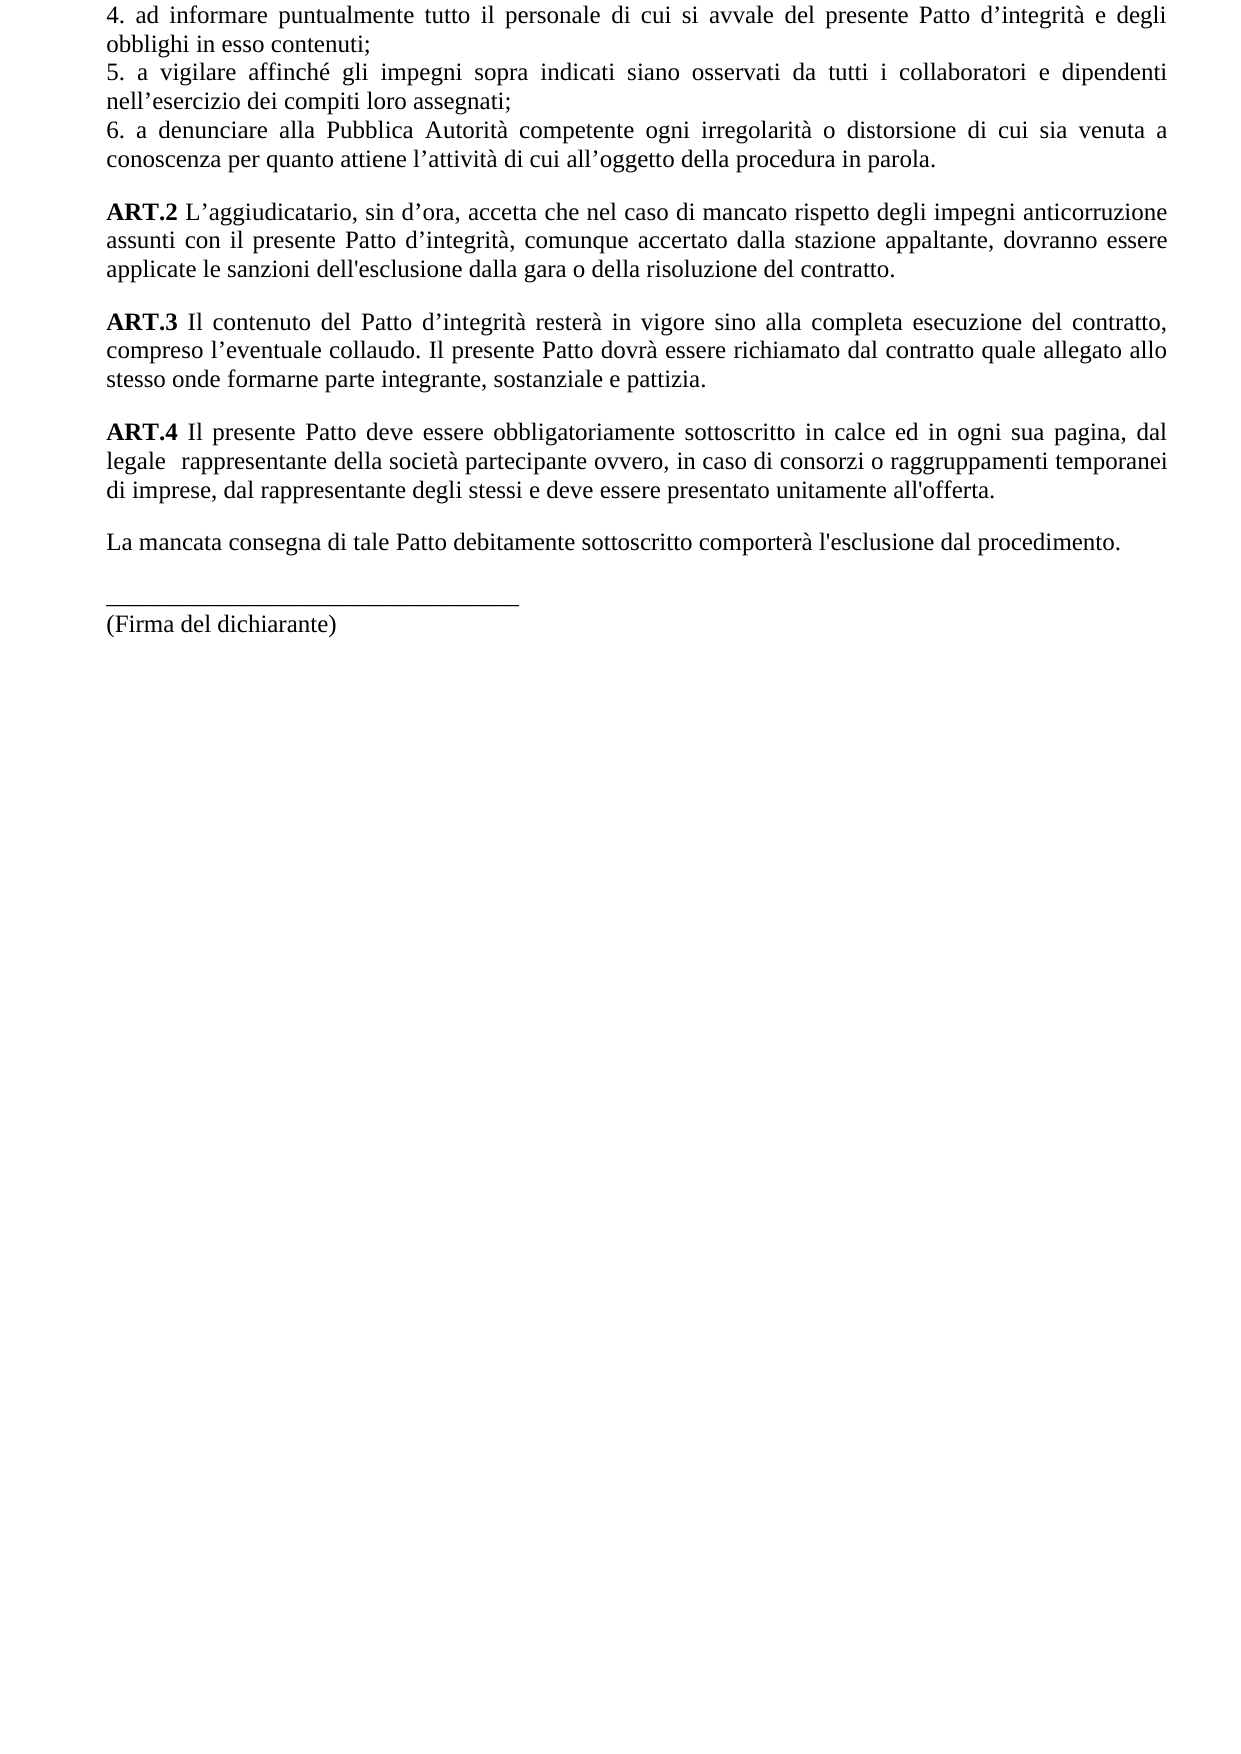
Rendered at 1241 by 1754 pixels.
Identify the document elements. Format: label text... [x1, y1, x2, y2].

subtitle 6. a denunciare alla Pubblica Autorità competente ogni irregolarità o distorsione di cui sia venuta a conoscenza per quanto attiene l’attività di cui all’oggetto della procedura in parola. [106, 115, 1169, 172]
subtitle _________________________________ [106, 580, 1169, 609]
subtitle 4. ad informare puntualmente tutto il personale di cui si avvale del presente Patto d’integrità e degli obblighi in esso contenuti; [106, 0, 1169, 57]
subtitle ART.4 Il presente Patto deve essere obbligatoriamente sottoscritto in calce ed in ogni sua pagina, dal legale rappresentante della società partecipante ovvero, in caso di consorzi o raggruppamenti temporanei di imprese, dal rappresentante degli stessi e deve essere presentato unitamente all'offerta. [106, 417, 1169, 503]
subtitle La mancata consegna di tale Patto debitamente sottoscritto comporterà l'esclusione dal procedimento. [106, 527, 1169, 556]
subtitle ART.3 Il contenuto del Patto d’integrità resterà in vigore sino alla completa esecuzione del contratto, compreso l’eventuale collaudo. Il presente Patto dovrà essere richiamato dal contratto quale allegato allo stesso onde formarne parte integrante, sostanziale e pattizia. [106, 307, 1169, 393]
subtitle ART.2 L’aggiudicatario, sin d’ora, accetta che nel caso di mancato rispetto degli impegni anticorruzione assunti con il presente Patto d’integrità, comunque accertato dalla stazione appaltante, dovranno essere applicate le sanzioni dell'esclusione dalla gara o della risoluzione del contratto. [106, 197, 1169, 283]
subtitle (Firma del dichiarante) [106, 609, 1169, 638]
subtitle 5. a vigilare affinché gli impegni sopra indicati siano osservati da tutti i collaboratori e dipendenti nell’esercizio dei compiti loro assegnati; [106, 57, 1169, 115]
